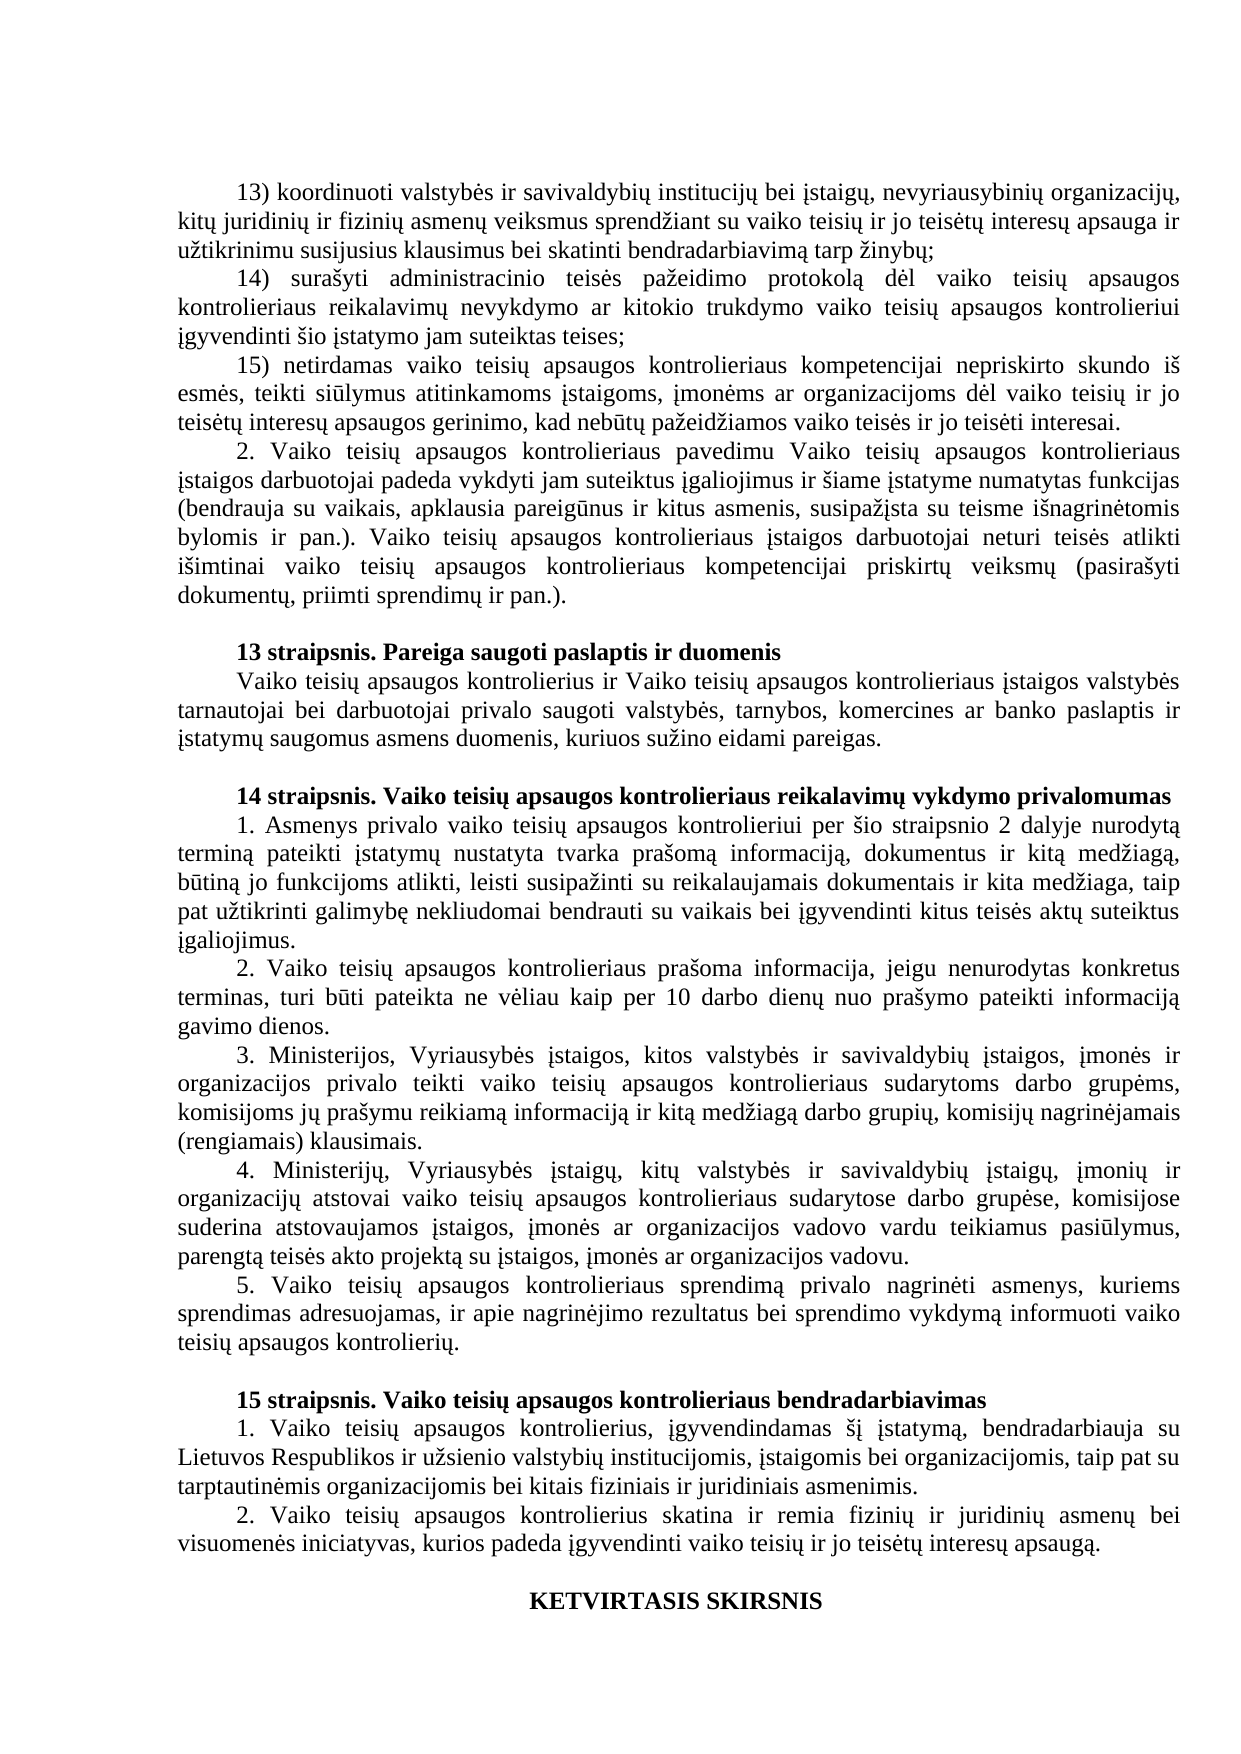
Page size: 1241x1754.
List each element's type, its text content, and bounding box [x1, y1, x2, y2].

text 2. Vaiko teisių apsaugos kontrolieriaus pavedimu Vaiko teisių apsaugos kontrolieriaus įstaigos darbuotojai padeda vykdyti jam suteiktus įgaliojimus ir šiame įstatyme numatytas funkcijas (bendrauja su vaikais, apklausia pareigūnus ir kitus asmenis, susipažįsta su teisme išnagrinėtomis bylomis ir pan.). Vaiko teisių apsaugos kontrolieriaus įstaigos darbuotojai neturi teisės atlikti išimtinai vaiko teisių apsaugos kontrolieriaus kompetencijai priskirtų veiksmų (pasirašyti dokumentų, priimti sprendimų ir pan.). [177, 436, 1181, 608]
text 1. Vaiko teisių apsaugos kontrolierius, įgyvendindamas šį įstatymą, bendradarbiauja su Lietuvos Respublikos ir užsienio valstybių institucijomis, įstaigomis bei organizacijomis, taip pat su tarptautinėmis organizacijomis bei kitais fiziniais ir juridiniais asmenimis. [177, 1413, 1181, 1500]
text 1. Asmenys privalo vaiko teisių apsaugos kontrolieriui per šio straipsnio 2 dalyje nurodytą terminą pateikti įstatymų nustatyta tvarka prašomą informaciją, dokumentus ir kitą medžiagą, būtiną jo funkcijoms atlikti, leisti susipažinti su reikalaujamais dokumentais ir kita medžiaga, taip pat užtikrinti galimybę nekliudomai bendrauti su vaikais bei įgyvendinti kitus teisės aktų suteiktus įgaliojimus. [177, 810, 1181, 953]
text 15 straipsnis. Vaiko teisių apsaugos kontrolieriaus bendradarbiavimas [177, 1385, 1181, 1413]
text 15) netirdamas vaiko teisių apsaugos kontrolieriaus kompetencijai nepriskirto skundo iš esmės, teikti siūlymus atitinkamoms įstaigoms, įmonėms ar organizacijoms dėl vaiko teisių ir jo teisėtų interesų apsaugos gerinimo, kad nebūtų pažeidžiamos vaiko teisės ir jo teisėti interesai. [177, 350, 1181, 436]
text 13) koordinuoti valstybės ir savivaldybių institucijų bei įstaigų, nevyriausybinių organizacijų, kitų juridinių ir fizinių asmenų veiksmus sprendžiant su vaiko teisių ir jo teisėtų interesų apsauga ir užtikrinimu susijusius klausimus bei skatinti bendradarbiavimą tarp žinybų; [177, 177, 1181, 263]
text 4. Ministerijų, Vyriausybės įstaigų, kitų valstybės ir savivaldybių įstaigų, įmonių ir organizacijų atstovai vaiko teisių apsaugos kontrolieriaus sudarytose darbo grupėse, komisijose suderina atstovaujamos įstaigos, įmonės ar organizacijos vadovo vardu teikiamus pasiūlymus, parengtą teisės akto projektą su įstaigos, įmonės ar organizacijos vadovu. [177, 1155, 1181, 1270]
text 14 straipsnis. Vaiko teisių apsaugos kontrolieriaus reikalavimų vykdymo privalomumas [236, 781, 1181, 810]
text KETVIRTASIS SKIRSNIS [177, 1586, 1181, 1615]
text 13 straipsnis. Pareiga saugoti paslaptis ir duomenis [177, 637, 1181, 666]
text 3. Ministerijos, Vyriausybės įstaigos, kitos valstybės ir savivaldybių įstaigos, įmonės ir organizacijos privalo teikti vaiko teisių apsaugos kontrolieriaus sudarytoms darbo grupėms, komisijoms jų prašymu reikiamą informaciją ir kitą medžiagą darbo grupių, komisijų nagrinėjamais (rengiamais) klausimais. [177, 1040, 1181, 1155]
text 2. Vaiko teisių apsaugos kontrolierius skatina ir remia fizinių ir juridinių asmenų bei visuomenės iniciatyvas, kurios padeda įgyvendinti vaiko teisių ir jo teisėtų interesų apsaugą. [177, 1500, 1181, 1557]
text 14) surašyti administracinio teisės pažeidimo protokolą dėl vaiko teisių apsaugos kontrolieriaus reikalavimų nevykdymo ar kitokio trukdymo vaiko teisių apsaugos kontrolieriui įgyvendinti šio įstatymo jam suteiktas teises; [177, 263, 1181, 350]
text 5. Vaiko teisių apsaugos kontrolieriaus sprendimą privalo nagrinėti asmenys, kuriems sprendimas adresuojamas, ir apie nagrinėjimo rezultatus bei sprendimo vykdymą informuoti vaiko teisių apsaugos kontrolierių. [177, 1270, 1181, 1356]
text Vaiko teisių apsaugos kontrolierius ir Vaiko teisių apsaugos kontrolieriaus įstaigos valstybės tarnautojai bei darbuotojai privalo saugoti valstybės, tarnybos, komercines ar banko paslaptis ir įstatymų saugomus asmens duomenis, kuriuos sužino eidami pareigas. [177, 666, 1181, 752]
text 2. Vaiko teisių apsaugos kontrolieriaus prašoma informacija, jeigu nenurodytas konkretus terminas, turi būti pateikta ne vėliau kaip per 10 darbo dienų nuo prašymo pateikti informaciją gavimo dienos. [177, 953, 1181, 1040]
